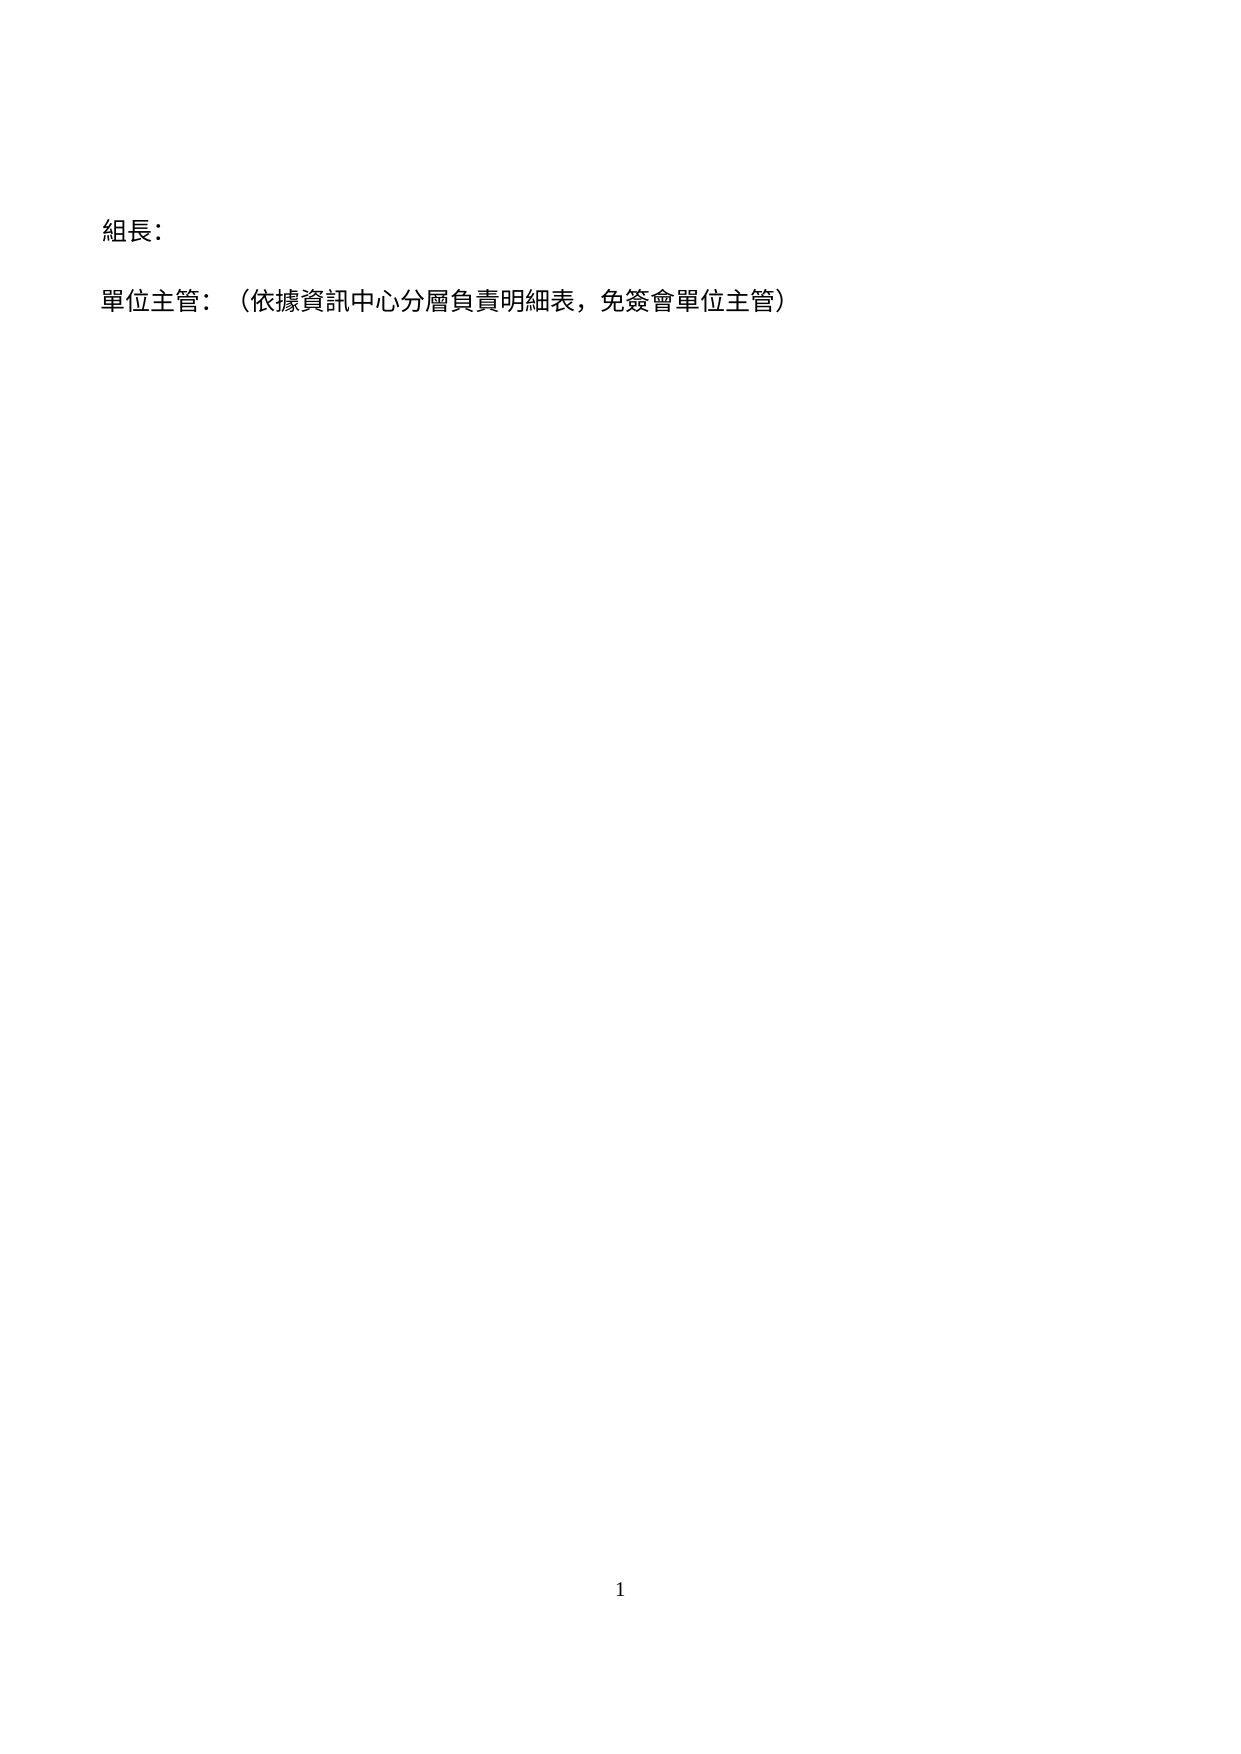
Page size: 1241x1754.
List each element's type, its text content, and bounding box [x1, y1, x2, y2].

text 組長： [102, 211, 1059, 247]
text 單位主管：（依據資訊中心分層負責明細表，免簽會單位主管） [101, 281, 1063, 318]
